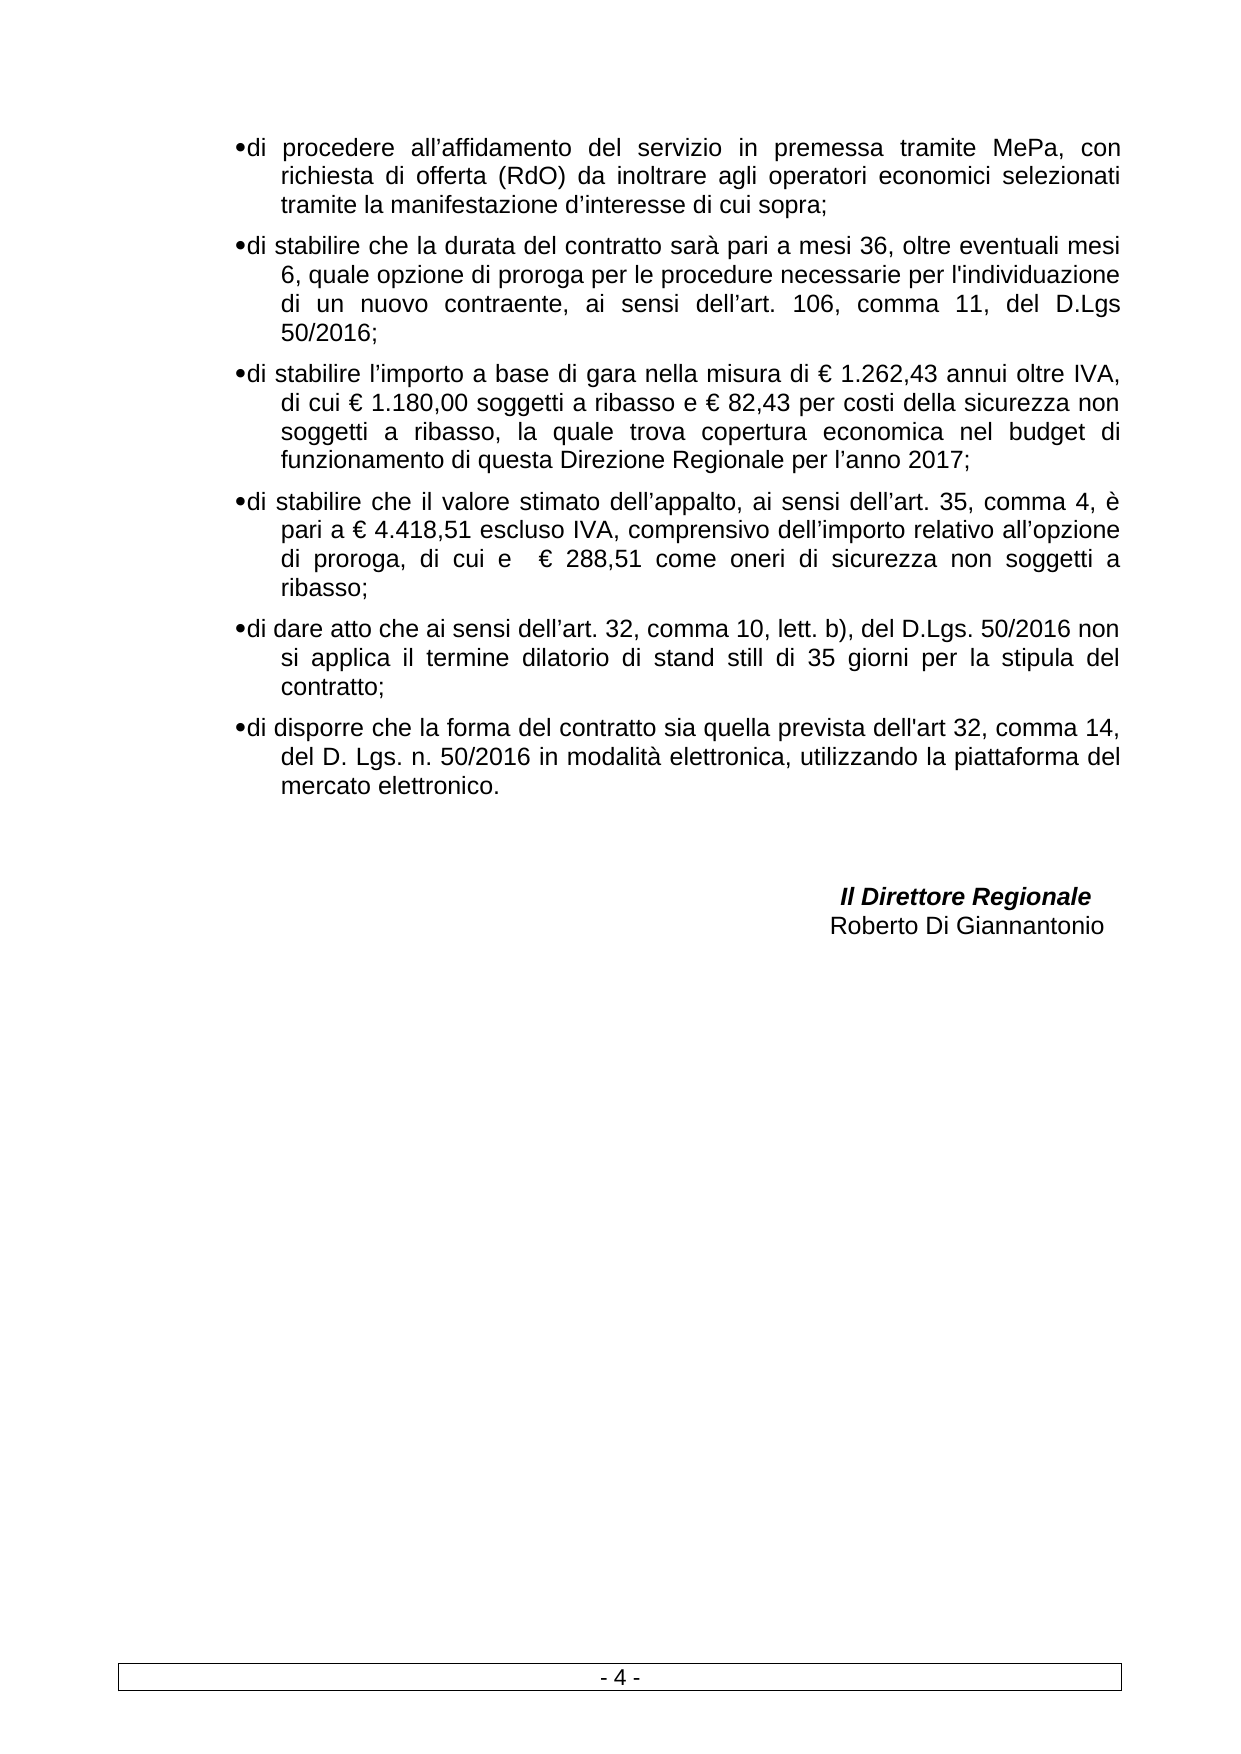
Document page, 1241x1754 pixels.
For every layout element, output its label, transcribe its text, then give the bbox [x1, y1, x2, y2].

list di stabilire che la durata del contratto sarà pari a mesi 36, oltre eventuali mesi 6, quale opzione di proroga per le procedure necessarie per l'individuazione di un nuovo contraente, ai sensi dell’art. 106, comma 11, del D.Lgs 50/2016; [118, 231, 1122, 346]
list di disporre che la forma del contratto sia quella prevista dell'art 32, comma 14, del D. Lgs. n. 50/2016 in modalità elettronica, utilizzando la piattaforma del mercato elettronico. [118, 713, 1122, 799]
list di dare atto che ai sensi dell’art. 32, comma 10, lett. b), del D.Lgs. 50/2016 non si applica il termine dilatorio di stand still di 35 giorni per la stipula del contratto; [118, 614, 1122, 701]
list di stabilire l’importo a base di gara nella misura di € 1.262,43 annui oltre IVA, di cui € 1.180,00 soggetti a ribasso e € 82,43 per costi della sicurezza non soggetti a ribasso, la quale trova copertura economica nel budget di funzionamento di questa Direzione Regionale per l’anno 2017; [118, 359, 1122, 474]
text Il Direttore Regionale [118, 882, 1122, 911]
text Roberto Di Giannantonio [118, 911, 1122, 939]
list di procedere all’affidamento del servizio in premessa tramite MePa, con richiesta di offerta (RdO) da inoltrare agli operatori economici selezionati tramite la manifestazione d’interesse di cui sopra; [118, 132, 1122, 219]
list di stabilire che il valore stimato dell’appalto, ai sensi dell’art. 35, comma 4, è pari a € 4.418,51 escluso IVA, comprensivo dell’importo relativo all’opzione di proroga, di cui e € 288,51 come oneri di sicurezza non soggetti a ribasso; [118, 487, 1122, 602]
